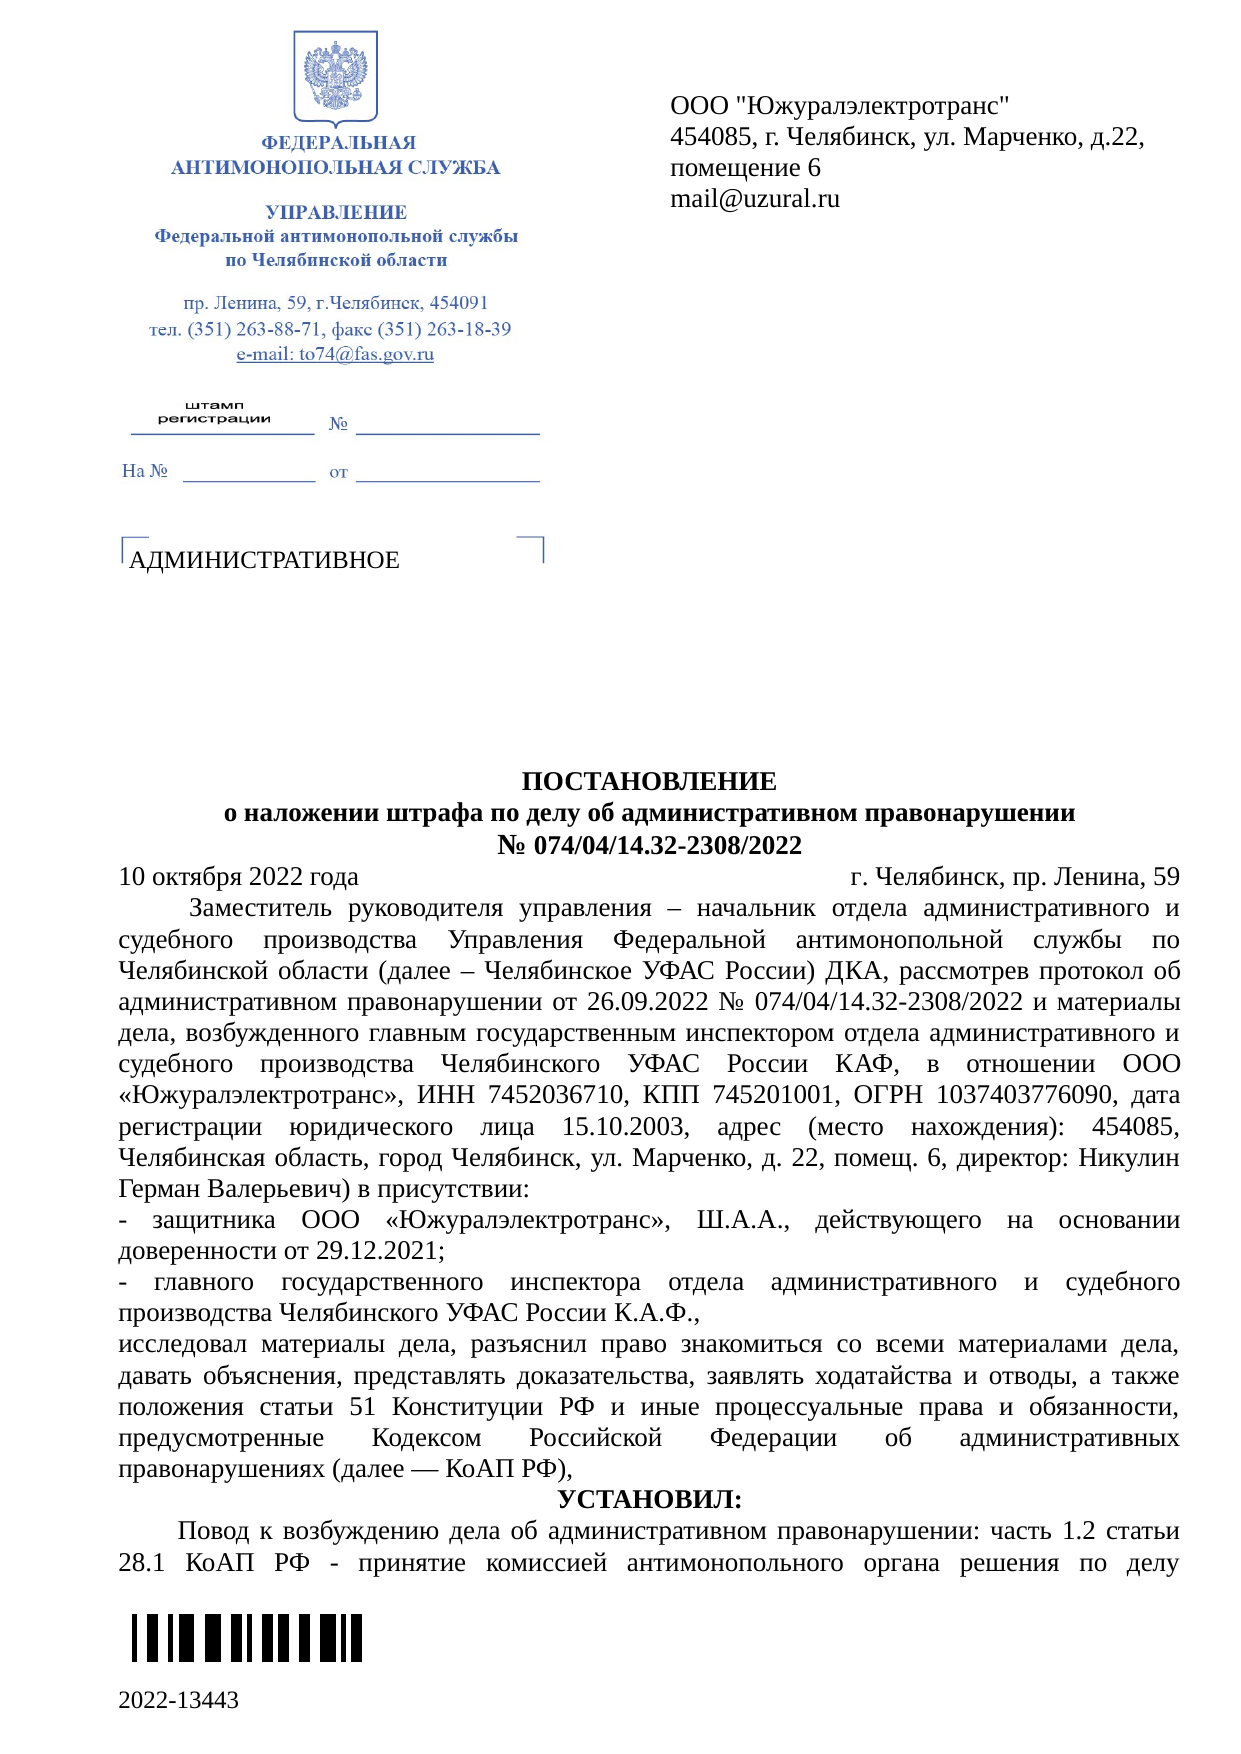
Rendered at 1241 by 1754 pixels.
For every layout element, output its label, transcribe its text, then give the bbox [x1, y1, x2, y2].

text № 074/04/14.32-2308/2022 [118, 827, 1181, 860]
text исследовал материалы дела, разъяснил право знакомиться со всеми материалами дела, давать объяснения, представлять доказательства, заявлять ходатайства и отводы, а также положения статьи 51 Конституции РФ и иные процессуальные права и обязанности, предусмотренные Кодексом Российской Федерации об административных правонарушениях (далее — КоАП РФ), [118, 1328, 1181, 1483]
picture [118, 29, 550, 567]
picture [118, 1614, 367, 1662]
text АДМИНИСТРАТИВНОЕ [129, 545, 537, 574]
text УСТАНОВИЛ: [118, 1483, 1181, 1514]
text Заместитель руководителя управления – начальник отдела административного и судебного производства Управления Федеральной антимонопольной службы по Челябинской области (далее – Челябинское УФАС России) ДКА, рассмотрев протокол об административном правонарушении от 26.09.2022 № 074/04/14.32-2308/2022 и материалы дела, возбужденного главным государственным инспектором отдела административного и судебного производства Челябинского УФАС России КАФ, в отношении ООО «Южуралэлектротранс», ИНН 7452036710, КПП 745201001, ОГРН 1037403776090, дата регистрации юридического лица 15.10.2003, адрес (место нахождения): 454085, Челябинская область, город Челябинск, ул. Марченко, д. 22, помещ. 6, директор: Никулин Герман Валерьевич) в присутствии: [118, 892, 1181, 1203]
text 10 октября 2022 года г. Челябинск, пр. Ленина, 59 [118, 860, 1181, 892]
text Повод к возбуждению дела об административном правонарушении: часть 1.2 статьи 28.1 КоАП РФ - принятие комиссией антимонопольного органа решения по делу [118, 1514, 1181, 1577]
table_header ООО "Южуралэлектротранс" 454085, г. Челябинск, ул. Марченко, д.22, помещение 6 mail@uzural.ru [664, 83, 1181, 520]
text - защитника ООО «Южуралэлектротранс», Ш.А.А., действующего на основании доверенности от 29.12.2021; [118, 1203, 1181, 1265]
text о наложении штрафа по делу об административном правонарушении [118, 796, 1181, 827]
text ПОСТАНОВЛЕНИЕ [118, 764, 1181, 796]
text - главного государственного инспектора отдела административного и судебного производства Челябинского УФАС России К.А.Ф., [118, 1265, 1181, 1328]
